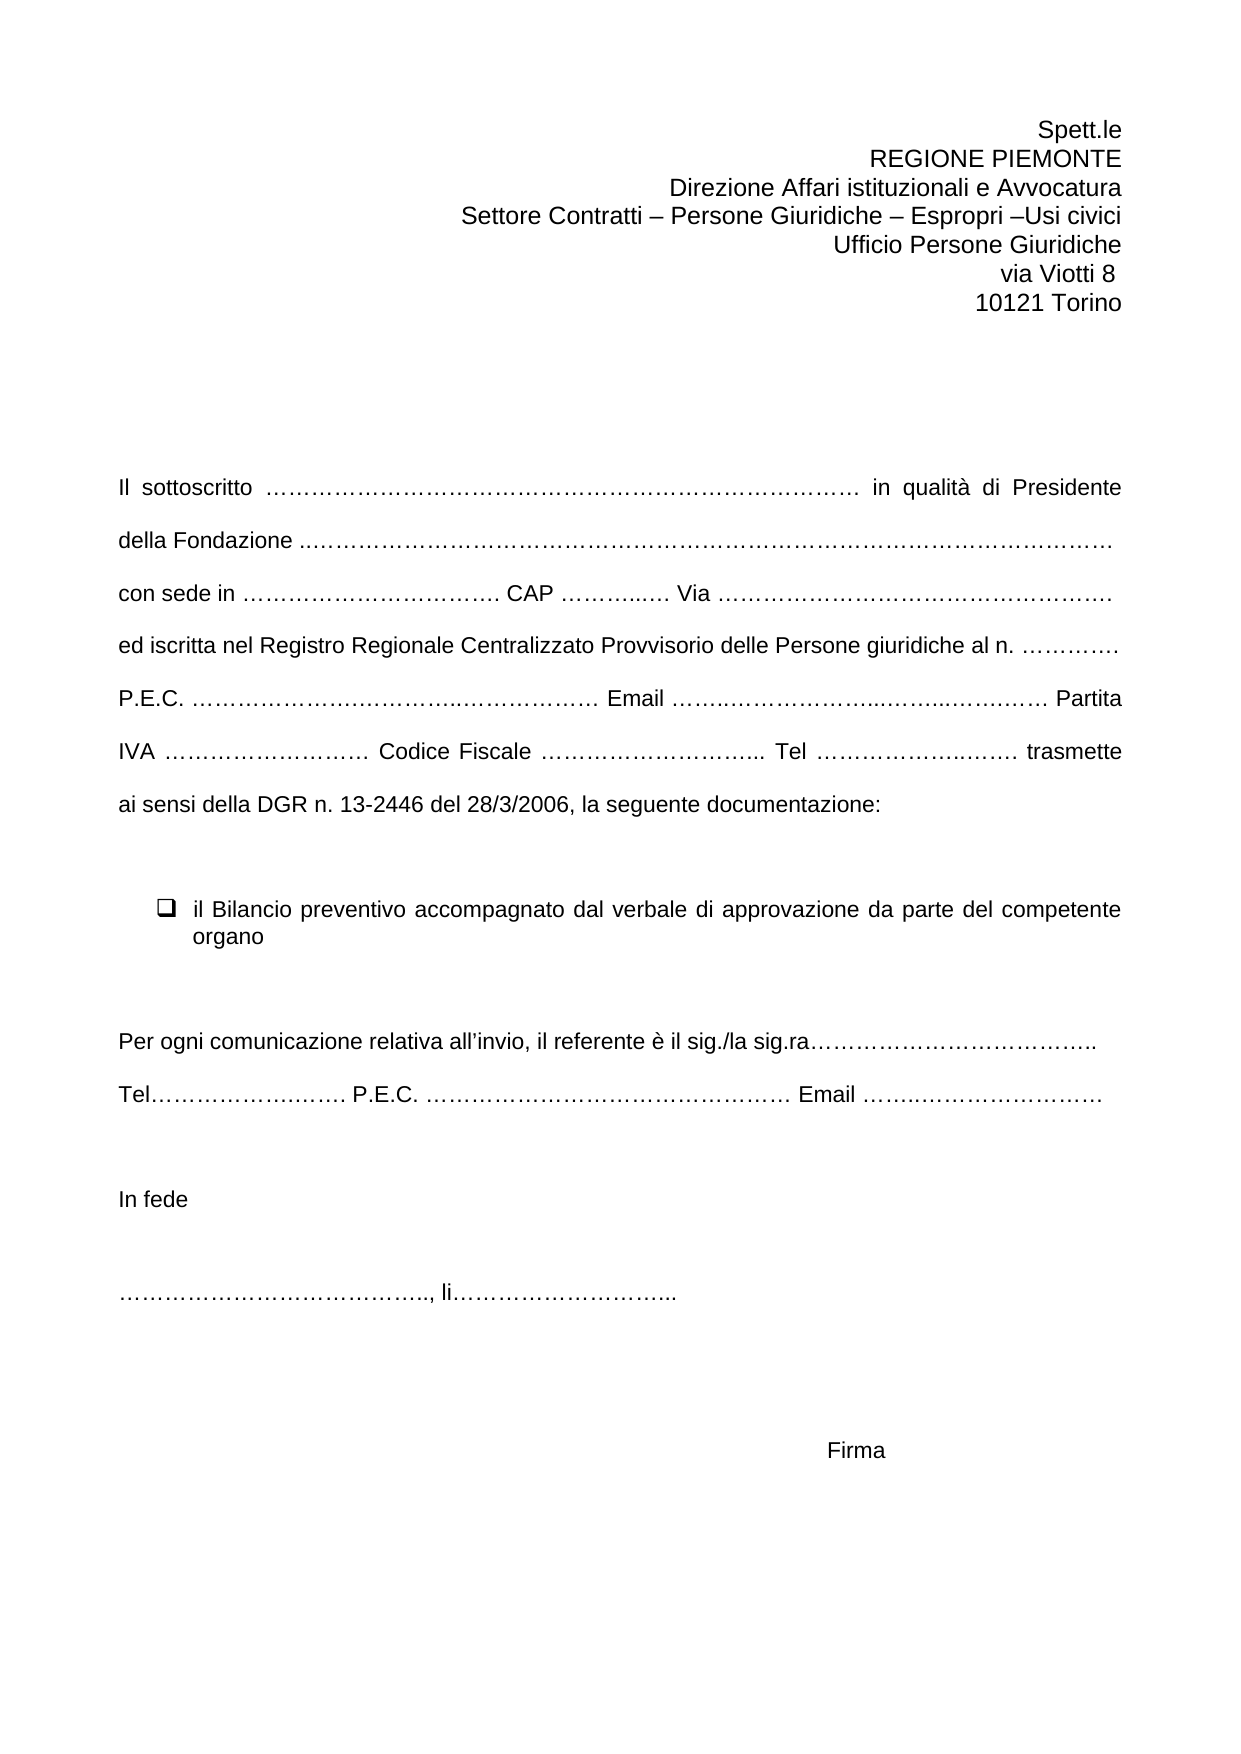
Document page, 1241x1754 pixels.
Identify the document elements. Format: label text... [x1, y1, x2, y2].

list il Bilancio preventivo accompagnato dal verbale di approvazione da parte del competente organo [155, 896, 1122, 949]
text Il sottoscritto …………………………………………………………………… in qualità di Presidente della Fondazione ..…………………………………………………………………………………………… [118, 474, 1122, 553]
text Per ogni comunicazione relativa all’invio, il referente è il sig./la sig.ra……………………………….. [118, 1028, 1122, 1055]
text Direzione Affari istituzionali e Avvocatura Settore Contratti – Persone Giuridiche – Espropri –Usi civici Ufficio Persone Giuridiche via Viotti 8 10121 Torino [118, 172, 1122, 316]
text con sede in ……………………………. CAP ………...… Via ……………………………………………. [118, 580, 1122, 606]
text In fede [118, 1186, 1122, 1213]
text REGIONE PIEMONTE [118, 144, 1122, 172]
text Spett.le [118, 115, 1122, 144]
text ed iscritta nel Registro Regionale Centralizzato Provvisorio delle Persone giuridiche al n. …………. [118, 632, 1122, 659]
text ………………………………….., li………………………... [118, 1279, 1122, 1305]
text Firma [827, 1437, 1122, 1463]
text Tel……………….……. P.E.C. ………………………………………… Email ……..…………………… [118, 1081, 1122, 1107]
text P.E.C. ………………….…………..……………… Email ……..………………...……...…….…… Partita IVA ……………………… Codice Fiscale ………………………... Tel ………………..……. trasmette ai sensi della DGR n. 13-2446 del 28/3/2006, la seguente documentazione: [118, 685, 1122, 817]
